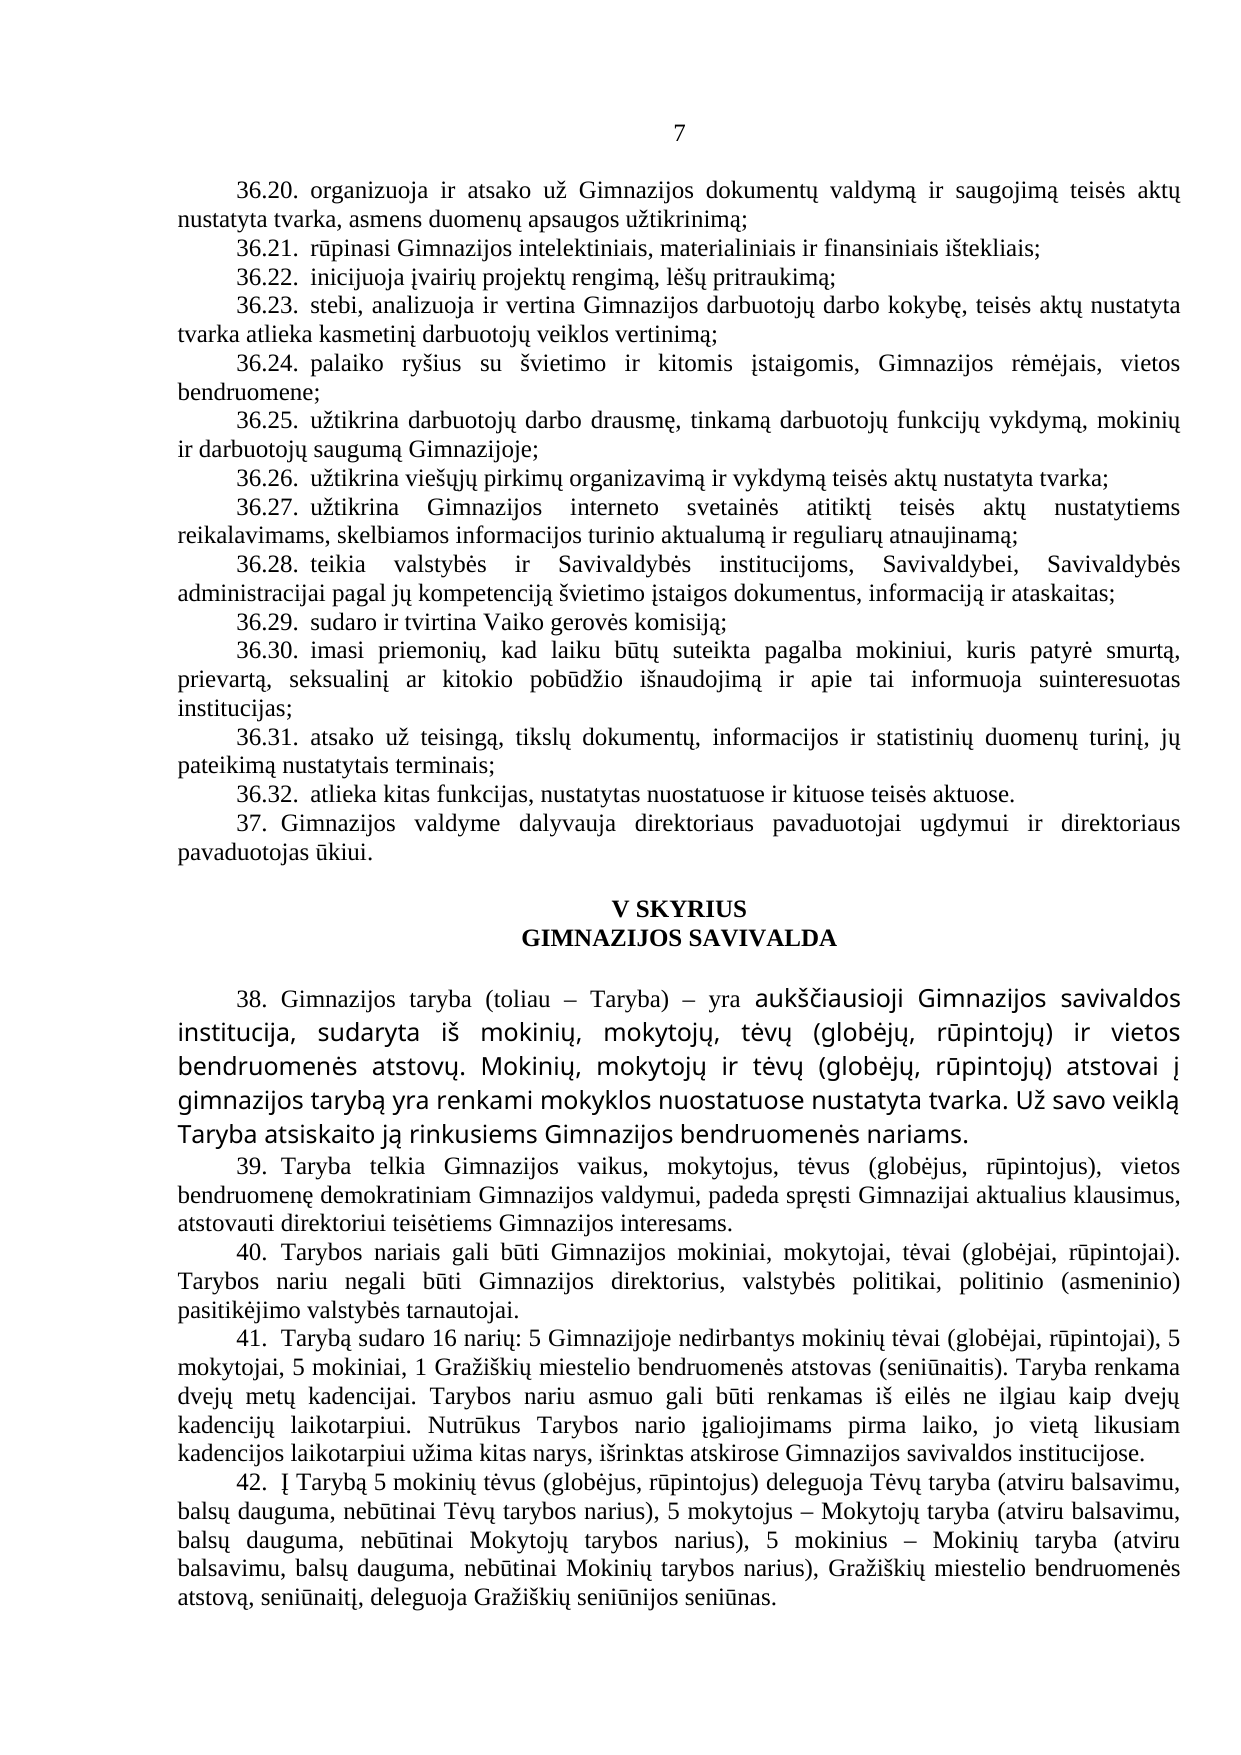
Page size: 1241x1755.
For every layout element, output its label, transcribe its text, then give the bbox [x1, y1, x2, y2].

text 38. Gimnazijos taryba (toliau – Taryba) – yra aukščiausioji Gimnazijos savivaldos institucija, sudaryta iš mokinių, mokytojų, tėvų (globėjų, rūpintojų) ir vietos bendruomenės atstovų. Mokinių, mokytojų ir tėvų (globėjų, rūpintojų) atstovai į gimnazijos tarybą yra renkami mokyklos nuostatuose nustatyta tvarka. Už savo veiklą Taryba atsiskaito ją rinkusiems Gimnazijos bendruomenės nariams. [177, 981, 1181, 1151]
text 36.24. palaiko ryšius su švietimo ir kitomis įstaigomis, Gimnazijos rėmėjais, vietos bendruomene; [177, 348, 1181, 406]
text 39. Taryba telkia Gimnazijos vaikus, mokytojus, tėvus (globėjus, rūpintojus), vietos bendruomenę demokratiniam Gimnazijos valdymui, padeda spręsti Gimnazijai aktualius klausimus, atstovauti direktoriui teisėtiems Gimnazijos interesams. [177, 1151, 1181, 1237]
text 36.28. teikia valstybės ir Savivaldybės institucijoms, Savivaldybei, Savivaldybės administracijai pagal jų kompetenciją švietimo įstaigos dokumentus, informaciją ir ataskaitas; [177, 549, 1181, 607]
text 36.29. sudaro ir tvirtina Vaiko gerovės komisiją; [177, 607, 1181, 636]
text 36.30. imasi priemonių, kad laiku būtų suteikta pagalba mokiniui, kuris patyrė smurtą, prievartą, seksualinį ar kitokio pobūdžio išnaudojimą ir apie tai informuoja suinteresuotas institucijas; [177, 636, 1181, 722]
text 36.26. užtikrina viešųjų pirkimų organizavimą ir vykdymą teisės aktų nustatyta tvarka; [177, 463, 1181, 492]
text 36.27. užtikrina Gimnazijos interneto svetainės atitiktį teisės aktų nustatytiems reikalavimams, skelbiamos informacijos turinio aktualumą ir reguliarų atnaujinamą; [177, 492, 1181, 549]
text 40. Tarybos nariais gali būti Gimnazijos mokiniai, mokytojai, tėvai (globėjai, rūpintojai). Tarybos nariu negali būti Gimnazijos direktorius, valstybės politikai, politinio (asmeninio) pasitikėjimo valstybės tarnautojai. [177, 1237, 1181, 1323]
text 37. Gimnazijos valdyme dalyvauja direktoriaus pavaduotojai ugdymui ir direktoriaus pavaduotojas ūkiui. [177, 808, 1181, 866]
text 41. Tarybą sudaro 16 narių: 5 Gimnazijoje nedirbantys mokinių tėvai (globėjai, rūpintojai), 5 mokytojai, 5 mokiniai, 1 Gražiškių miestelio bendruomenės atstovas (seniūnaitis). Taryba renkama dvejų metų kadencijai. Tarybos nariu asmuo gali būti renkamas iš eilės ne ilgiau kaip dvejų kadencijų laikotarpiui. Nutrūkus Tarybos nario įgaliojimams pirma laiko, jo vietą likusiam kadencijos laikotarpiui užima kitas narys, išrinktas atskirose Gimnazijos savivaldos institucijose. [177, 1323, 1181, 1467]
text 36.25. užtikrina darbuotojų darbo drausmę, tinkamą darbuotojų funkcijų vykdymą, mokinių ir darbuotojų saugumą Gimnazijoje; [177, 406, 1181, 463]
text 36.31. atsako už teisingą, tikslų dokumentų, informacijos ir statistinių duomenų turinį, jų pateikimą nustatytais terminais; [177, 722, 1181, 779]
text V SKYRIUS [177, 894, 1181, 923]
text 36.23. stebi, analizuoja ir vertina Gimnazijos darbuotojų darbo kokybę, teisės aktų nustatyta tvarka atlieka kasmetinį darbuotojų veiklos vertinimą; [177, 291, 1181, 348]
text 42. Į Tarybą 5 mokinių tėvus (globėjus, rūpintojus) deleguoja Tėvų taryba (atviru balsavimu, balsų dauguma, nebūtinai Tėvų tarybos narius), 5 mokytojus – Mokytojų taryba (atviru balsavimu, balsų dauguma, nebūtinai Mokytojų tarybos narius), 5 mokinius – Mokinių taryba (atviru balsavimu, balsų dauguma, nebūtinai Mokinių tarybos narius), Gražiškių miestelio bendruomenės atstovą, seniūnaitį, deleguoja Gražiškių seniūnijos seniūnas. [177, 1467, 1181, 1611]
text 36.21. rūpinasi Gimnazijos intelektiniais, materialiniais ir finansiniais ištekliais; [177, 233, 1181, 262]
text 36.20. organizuoja ir atsako už Gimnazijos dokumentų valdymą ir saugojimą teisės aktų nustatyta tvarka, asmens duomenų apsaugos užtikrinimą; [177, 176, 1181, 233]
text GIMNAZIJOS SAVIVALDA [177, 923, 1181, 952]
text 36.22. inicijuoja įvairių projektų rengimą, lėšų pritraukimą; [177, 262, 1181, 291]
text 36.32. atlieka kitas funkcijas, nustatytas nuostatuose ir kituose teisės aktuose. [177, 779, 1181, 808]
